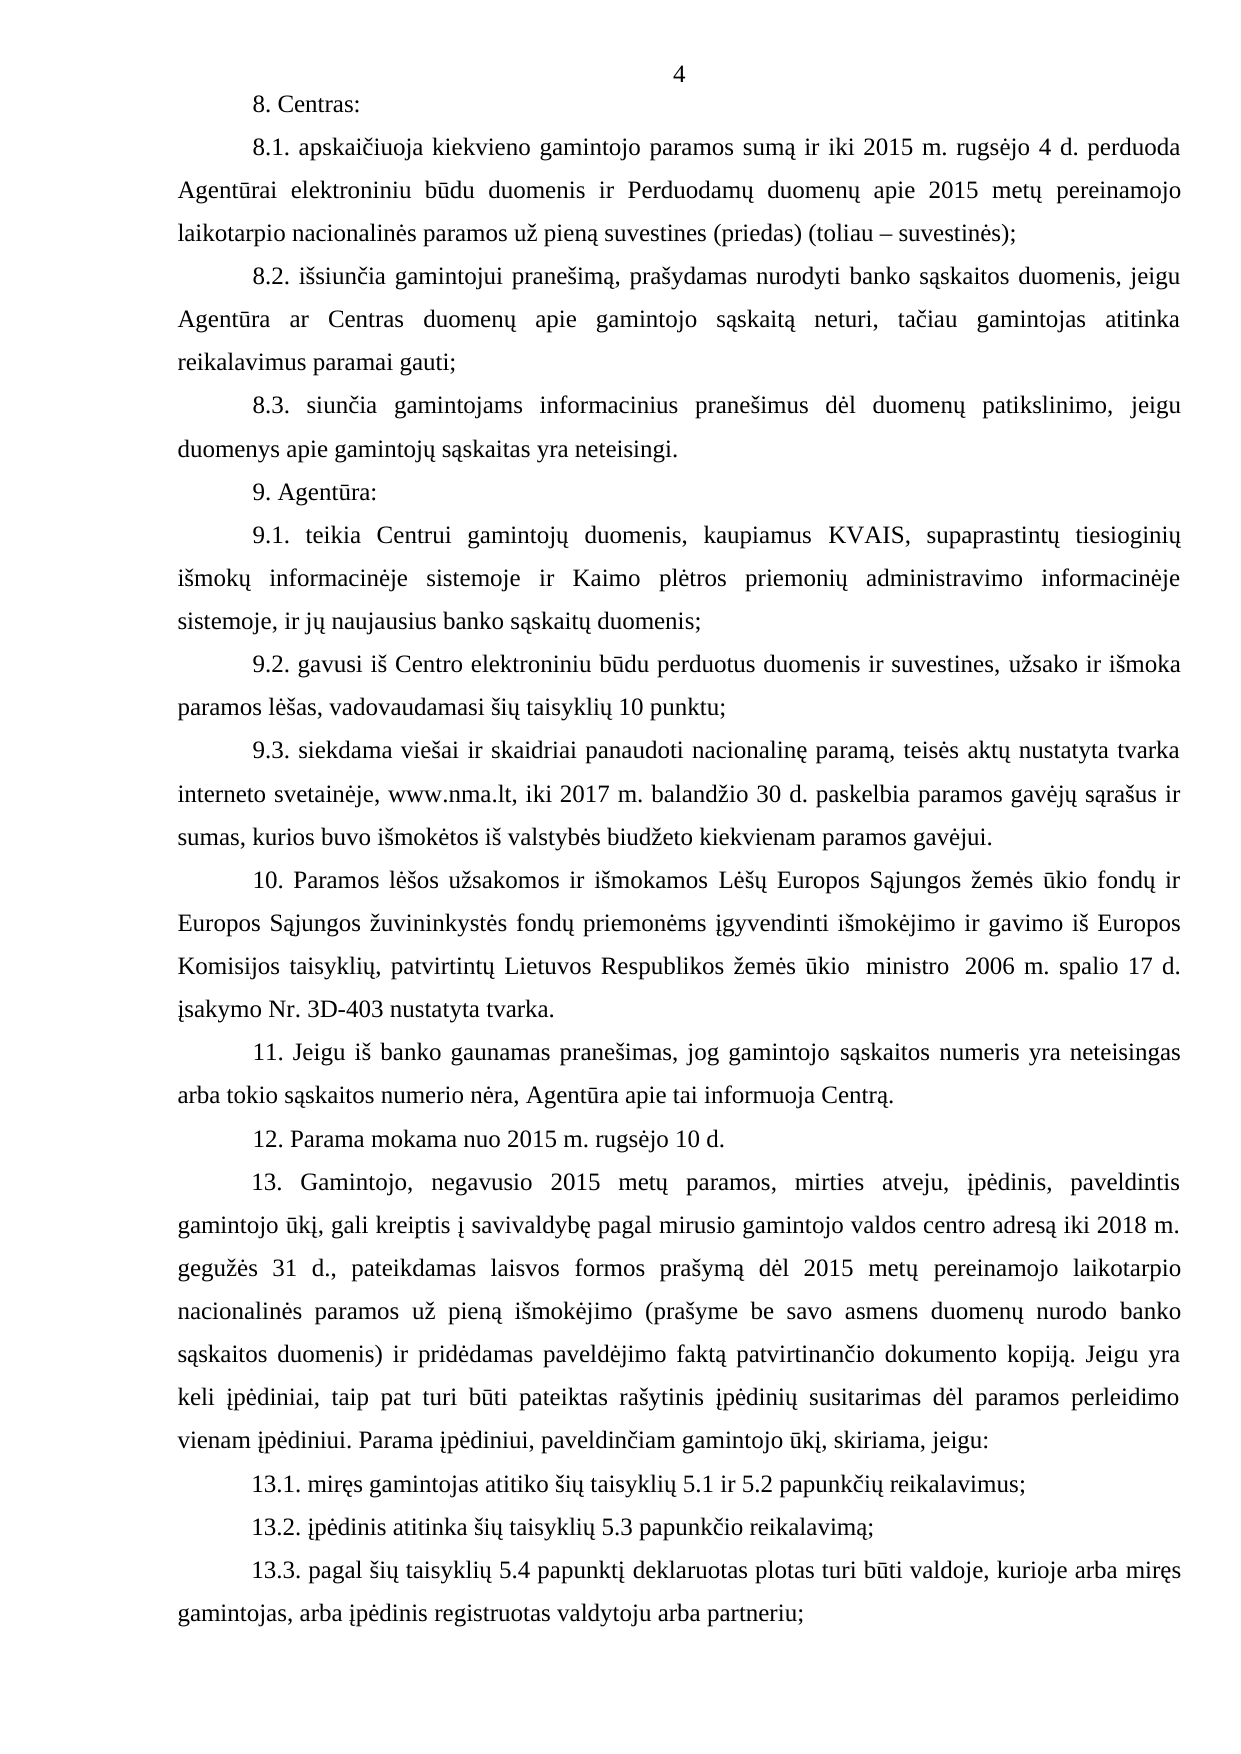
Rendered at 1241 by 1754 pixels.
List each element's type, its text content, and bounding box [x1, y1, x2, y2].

text 9.3. siekdama viešai ir skaidriai panaudoti nacionalinę paramą, teisės aktų nustatyta tvarka interneto svetainėje, www.nma.lt, iki 2017 m. balandžio 30 d. paskelbia paramos gavėjų sąrašus ir sumas, kurios buvo išmokėtos iš valstybės biudžeto kiekvienam paramos gavėjui. [177, 736, 1181, 851]
text 9.1. teikia Centrui gamintojų duomenis, kaupiamus KVAIS, supaprastintų tiesioginių išmokų informacinėje sistemoje ir Kaimo plėtros priemonių administravimo informacinėje sistemoje, ir jų naujausius banko sąskaitų duomenis; [177, 520, 1181, 635]
text 9. Agentūra: [236, 477, 1181, 506]
text 13. Gamintojo, negavusio 2015 metų paramos, mirties atveju, įpėdinis, paveldintis gamintojo ūkį, gali kreiptis į savivaldybę pagal mirusio gamintojo valdos centro adresą iki 2018 m. gegužės 31 d., pateikdamas laisvos formos prašymą dėl 2015 metų pereinamojo laikotarpio nacionalinės paramos už pieną išmokėjimo (prašyme be savo asmens duomenų nurodo banko sąskaitos duomenis) ir pridėdamas paveldėjimo faktą patvirtinančio dokumento kopiją. Jeigu yra keli įpėdiniai, taip pat turi būti pateiktas rašytinis įpėdinių susitarimas dėl paramos perleidimo vienam įpėdiniui. Parama įpėdiniui, paveldinčiam gamintojo ūkį, skiriama, jeigu: [177, 1167, 1181, 1454]
text 11. Jeigu iš banko gaunamas pranešimas, jog gamintojo sąskaitos numeris yra neteisingas arba tokio sąskaitos numerio nėra, Agentūra apie tai informuoja Centrą. [177, 1037, 1181, 1109]
text 13.2. įpėdinis atitinka šių taisyklių 5.3 papunkčio reikalavimą; [177, 1512, 1181, 1541]
text 8.1. apskaičiuoja kiekvieno gamintojo paramos sumą ir iki 2015 m. rugsėjo 4 d. perduoda Agentūrai elektroniniu būdu duomenis ir Perduodamų duomenų apie 2015 metų pereinamojo laikotarpio nacionalinės paramos už pieną suvestines (priedas) (toliau – suvestinės); [177, 132, 1181, 247]
text 10. Paramos lėšos užsakomos ir išmokamos Lėšų Europos Sąjungos žemės ūkio fondų ir Europos Sąjungos žuvininkystės fondų priemonėms įgyvendinti išmokėjimo ir gavimo iš Europos Komisijos taisyklių, patvirtintų Lietuvos Respublikos žemės ūkio ministro 2006 m. spalio 17 d. įsakymo Nr. 3D-403 nustatyta tvarka. [177, 865, 1181, 1023]
text 8. Centras: [177, 89, 1181, 117]
text 8.2. išsiunčia gamintojui pranešimą, prašydamas nurodyti banko sąskaitos duomenis, jeigu Agentūra ar Centras duomenų apie gamintojo sąskaitą neturi, tačiau gamintojas atitinka reikalavimus paramai gauti; [177, 261, 1181, 376]
text 8.3. siunčia gamintojams informacinius pranešimus dėl duomenų patikslinimo, jeigu duomenys apie gamintojų sąskaitas yra neteisingi. [177, 391, 1181, 462]
text 13.1. miręs gamintojas atitiko šių taisyklių 5.1 ir 5.2 papunkčių reikalavimus; [177, 1469, 1181, 1497]
text 13.3. pagal šių taisyklių 5.4 papunktį deklaruotas plotas turi būti valdoje, kurioje arba miręs gamintojas, arba įpėdinis registruotas valdytoju arba partneriu; [177, 1555, 1181, 1627]
text 9.2. gavusi iš Centro elektroniniu būdu perduotus duomenis ir suvestines, užsako ir išmoka paramos lėšas, vadovaudamasi šių taisyklių 10 punktu; [177, 649, 1181, 721]
text 12. Parama mokama nuo 2015 m. rugsėjo 10 d. [177, 1124, 1181, 1152]
